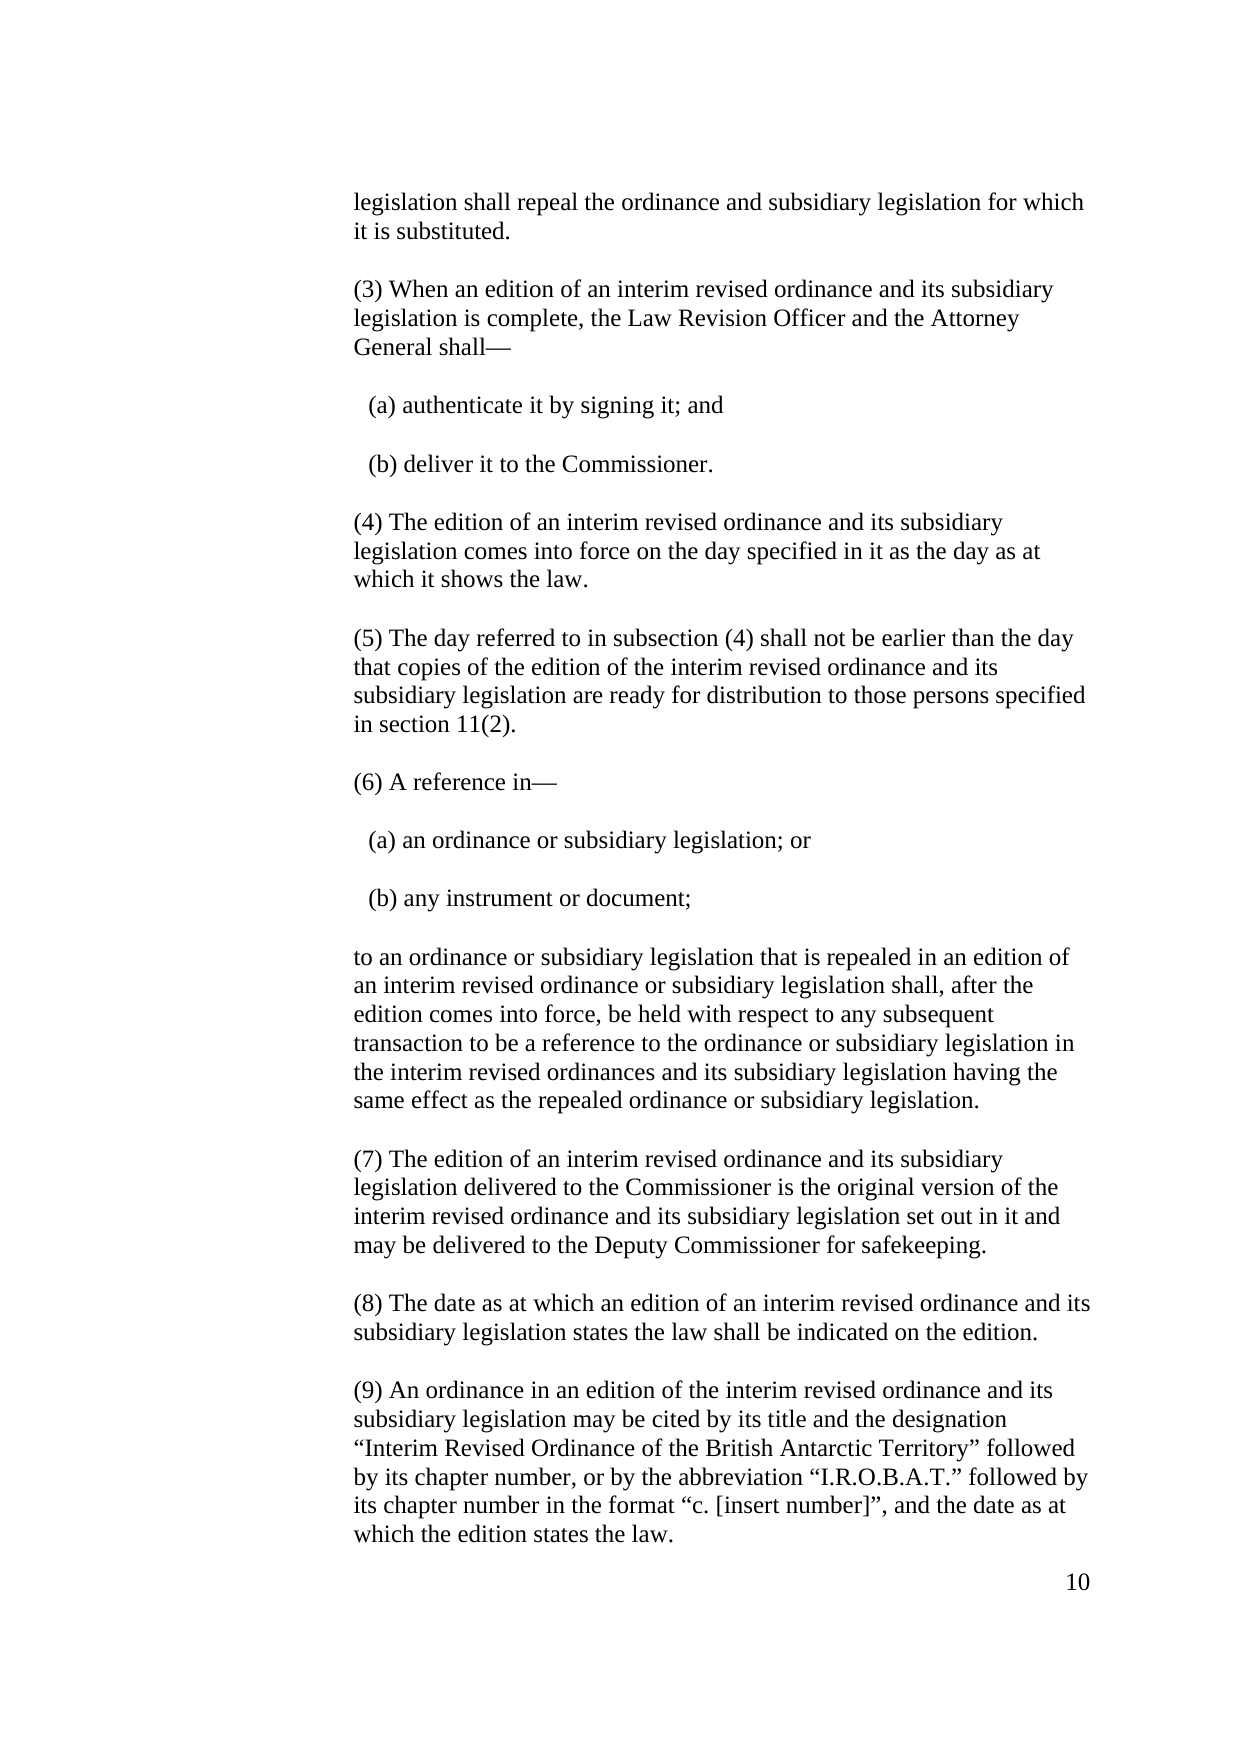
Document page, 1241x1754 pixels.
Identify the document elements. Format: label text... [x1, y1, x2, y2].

table_cell [161, 187, 324, 1548]
table_cell legislation shall repeal the ordinance and subsidiary legislation for which it is substituted. (3) When an edition of an interim revised ordinance and its subsidiary legislation is complete, the Law Revision Officer and the Attorney General shall— (a) authenticate it by signing it; and (b) deliver it to the Commissioner. (4) The edition of an interim revised ordinance and its subsidiary legislation comes into force on the day specified in it as the day as at which it shows the law. (5) The day referred to in subsection (4) shall not be earlier than the day that copies of the edition of the interim revised ordinance and its subsidiary legislation are ready for distribution to those persons specified in section 11(2). (6) A reference in— (a) an ordinance or subsidiary legislation; or (b) any instrument or document; to an ordinance or subsidiary legislation that is repealed in an edition of an interim revised ordinance or subsidiary legislation shall, after the edition comes into force, be held with respect to any subsequent transaction to be a reference to the ordinance or subsidiary legislation in the interim revised ordinances and its subsidiary legislation having the same effect as the repealed ordinance or subsidiary legislation. (7) The edition of an interim revised ordinance and its subsidiary legislation delivered to the Commissioner is the original version of the interim revised ordinance and its subsidiary legislation set out in it and may be delivered to the Deputy Commissioner for safekeeping. (8) The date as at which an edition of an interim revised ordinance and its subsidiary legislation states the law shall be indicated on the edition. (9) An ordinance in an edition of the interim revised ordinance and its subsidiary legislation may be cited by its title and the designation “Interim Revised Ordinance of the British Antarctic Territory” followed by its chapter number, or by the abbreviation “I.R.O.B.A.T.” followed by its chapter number in the format “c. [insert number]”, and the date as at which the edition states the law. [324, 187, 1106, 1548]
